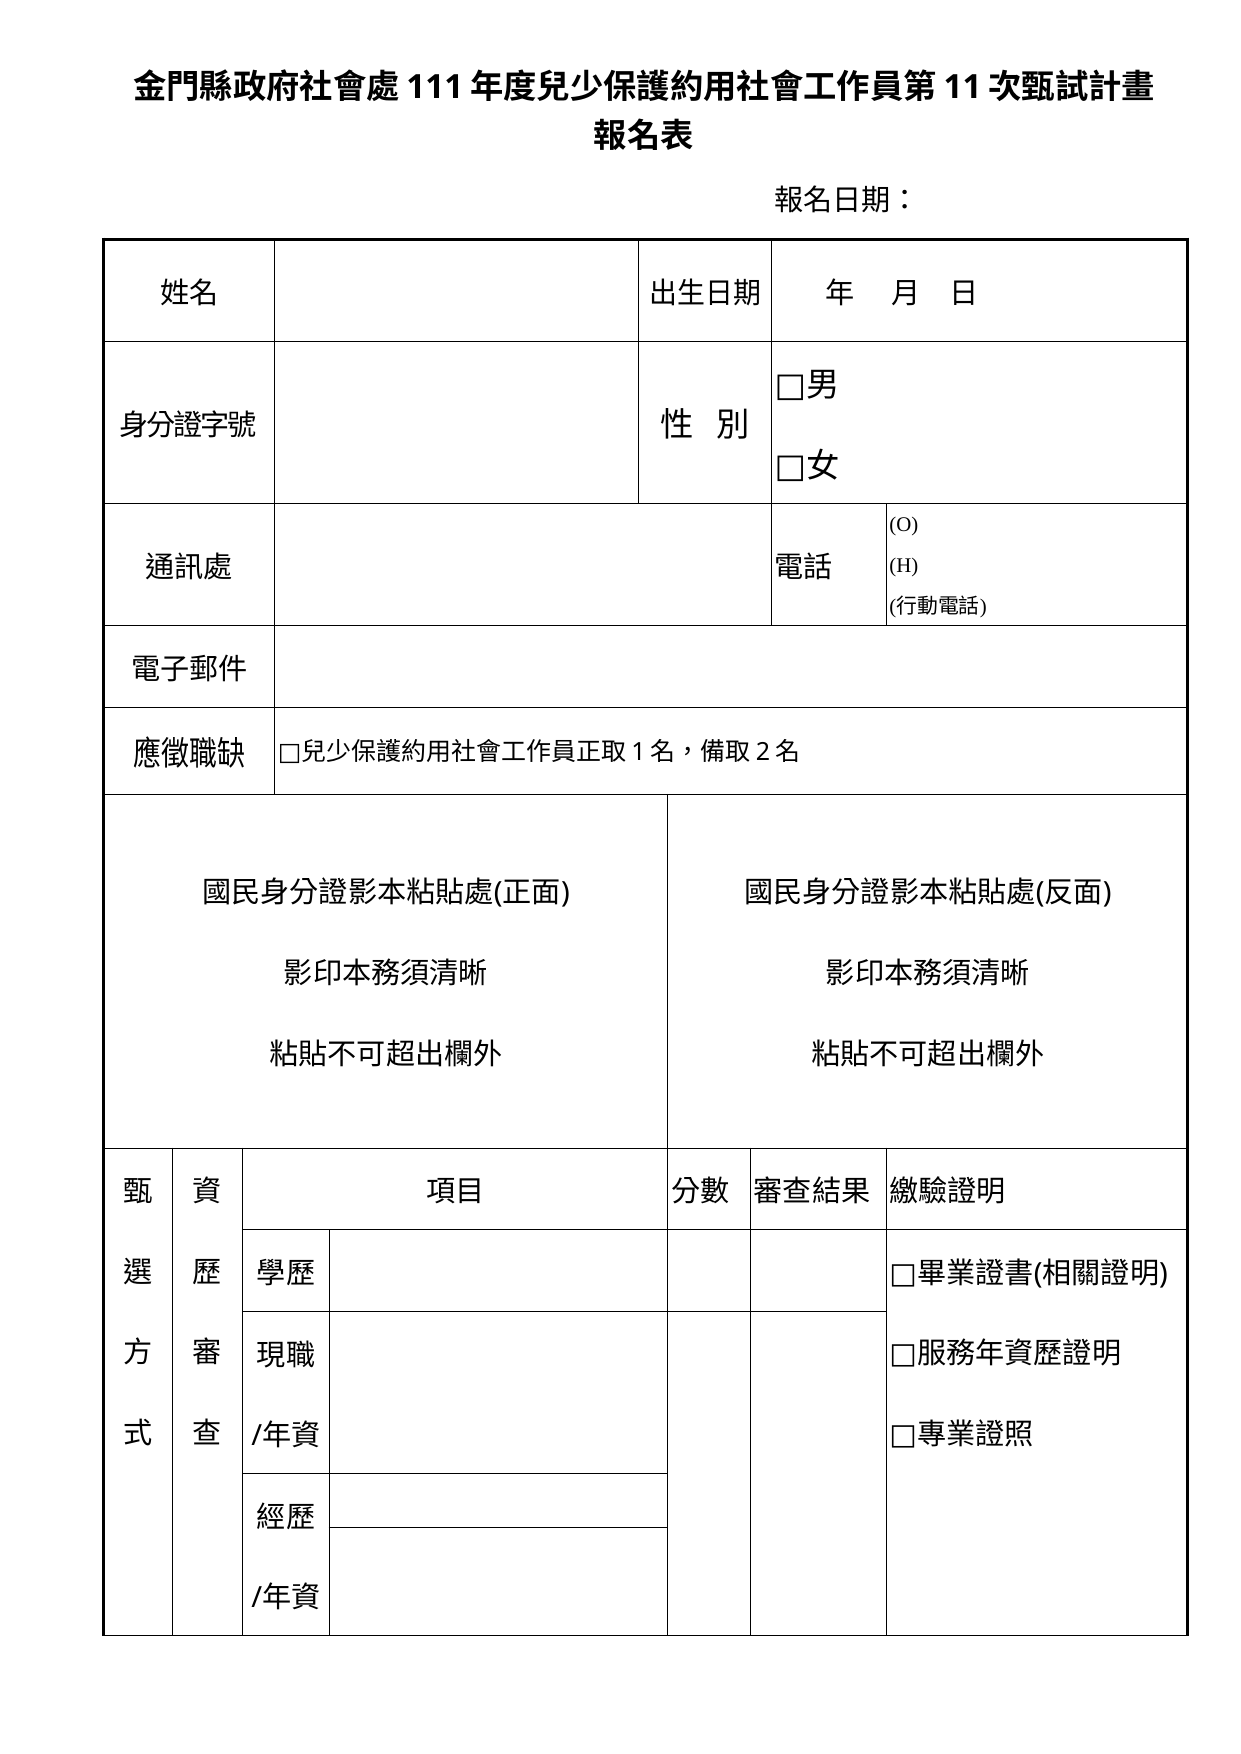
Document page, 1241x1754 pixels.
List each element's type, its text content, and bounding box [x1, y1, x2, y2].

table_cell [668, 1312, 750, 1635]
text 報名表 [106, 109, 1181, 157]
table_cell 經歷 /年資 [243, 1474, 329, 1635]
table_header [275, 241, 638, 341]
table_cell [275, 504, 771, 625]
table_cell □男 □女 [772, 342, 1186, 503]
table_cell [275, 342, 638, 503]
table_header 姓名 [105, 241, 274, 341]
table_cell 電子郵件 [105, 626, 274, 707]
table_cell 繳驗證明 [887, 1149, 1186, 1229]
table_cell □畢業證書(相關證明) □服務年資歷證明 □專業證照 [887, 1230, 1186, 1635]
table_cell (O) (H) (行動電話) [887, 504, 1186, 625]
table_cell [668, 1230, 750, 1311]
table_cell [751, 1230, 886, 1311]
table_cell 國民身分證影本粘貼處(反面) 影印本務須清晰 粘貼不可超出欄外 [668, 795, 1186, 1147]
table_cell □兒少保護約用社會工作員正取1名，備取2名 [275, 708, 1186, 794]
table_cell 身分證字號 [105, 342, 274, 503]
text 金門縣政府社會處111年度兒少保護約用社會工作員第11次甄試計畫 [106, 60, 1181, 109]
table_cell [330, 1230, 667, 1311]
table_header 年 月 日 [772, 241, 1186, 341]
table_cell 項目 [243, 1149, 667, 1229]
table_header 出生日期 [639, 241, 771, 341]
text 報名日期： [106, 157, 1064, 238]
table_cell 現職 /年資 [243, 1312, 329, 1473]
table_cell 資歷審查 [173, 1149, 242, 1635]
table_cell [330, 1528, 667, 1635]
table_cell [751, 1312, 886, 1635]
table_cell 分數 [668, 1149, 750, 1229]
table_cell 通訊處 [105, 504, 274, 625]
table_cell [330, 1312, 667, 1473]
table_cell 應徵職缺 [105, 708, 274, 794]
table_cell 性別 [639, 342, 771, 503]
table_cell [330, 1474, 667, 1527]
table_cell 甄選方式 [105, 1149, 172, 1635]
table_cell 學歷 [243, 1230, 329, 1311]
table_cell 審查結果 [751, 1149, 886, 1229]
table_cell 國民身分證影本粘貼處(正面) 影印本務須清晰 粘貼不可超出欄外 [105, 795, 667, 1147]
table_cell 電話 [772, 504, 886, 625]
table_cell [275, 626, 1186, 707]
